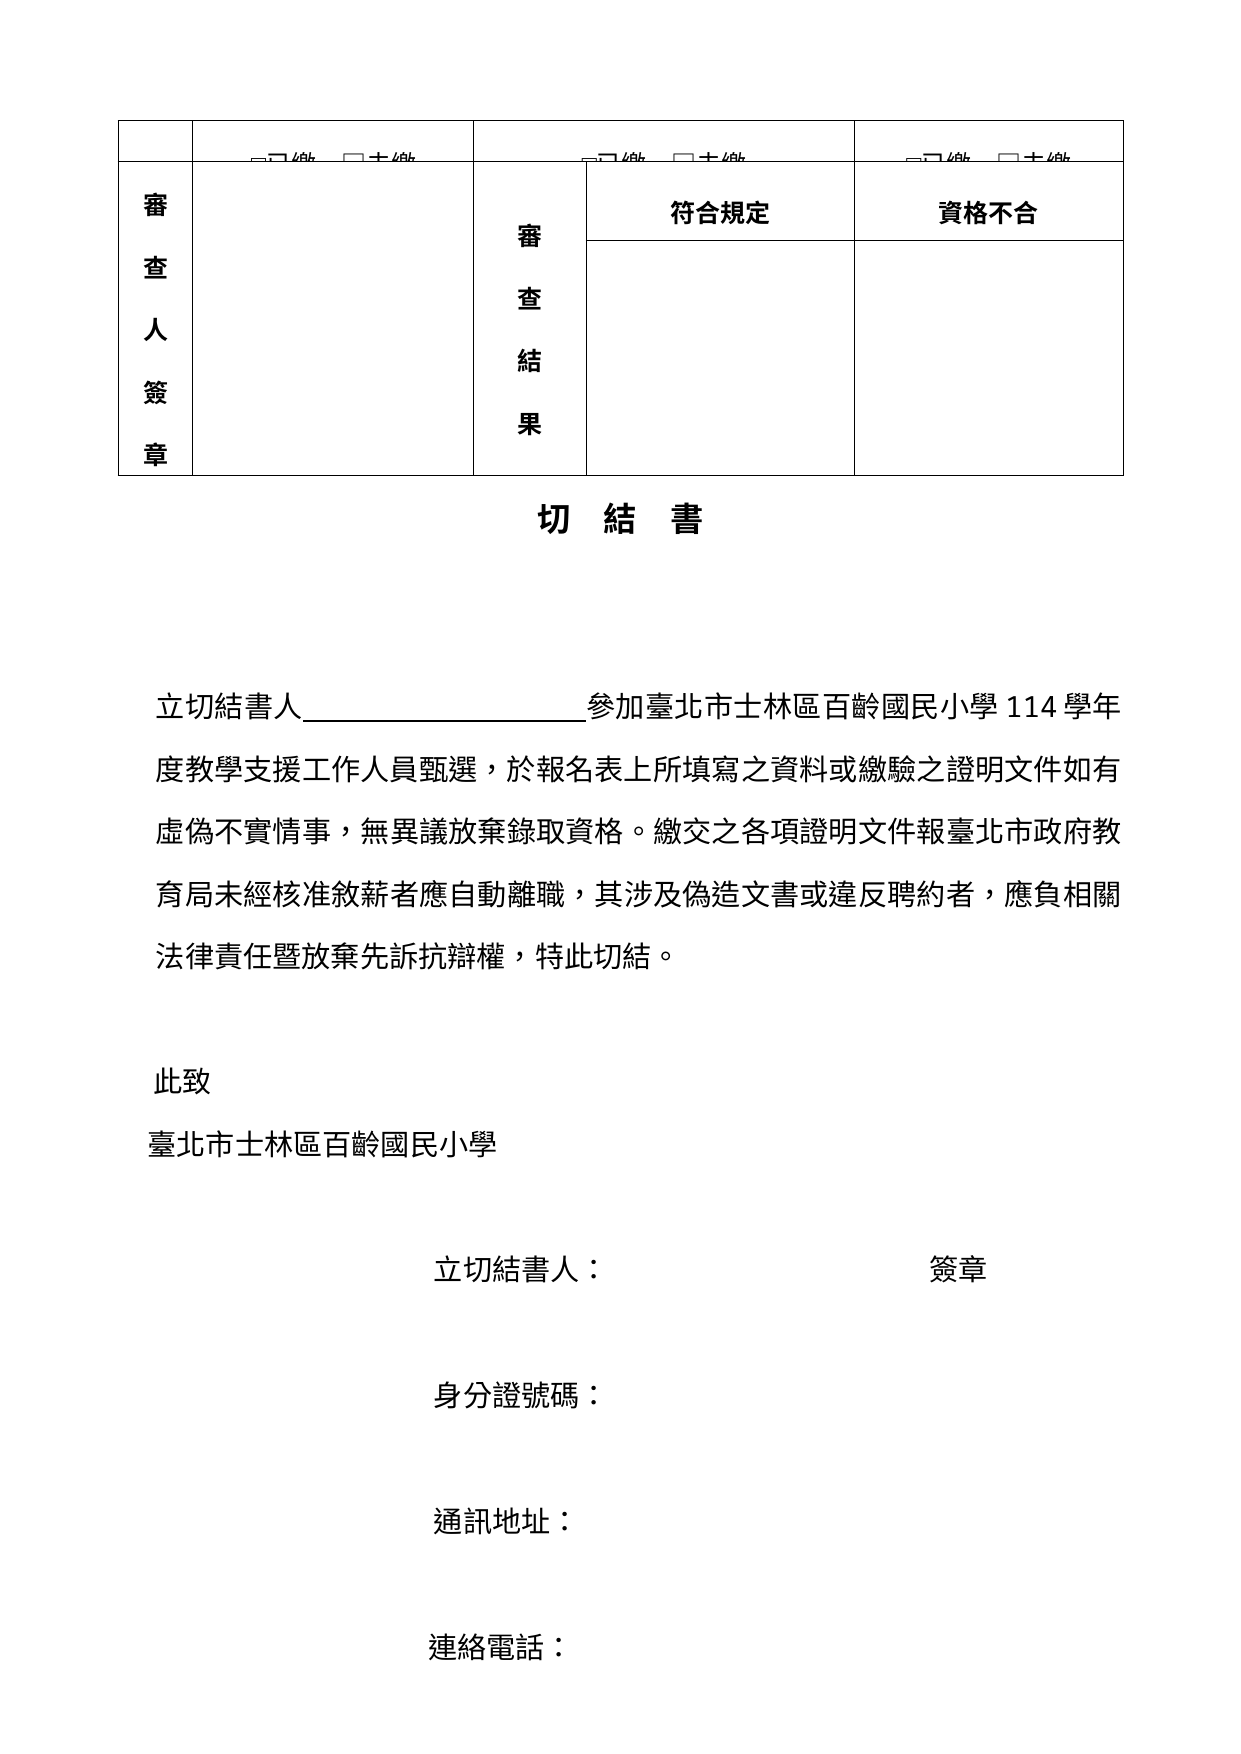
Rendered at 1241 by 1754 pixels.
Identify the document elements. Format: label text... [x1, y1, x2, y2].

text 通訊地址： [399, 1478, 1122, 1540]
table_cell 符合規定 [587, 162, 854, 240]
table_cell □已繳 □未繳 [474, 121, 854, 161]
table_cell [193, 162, 473, 474]
table_cell [587, 241, 854, 474]
text 身分證號碼： [399, 1352, 1122, 1414]
text 切 結 書 [118, 476, 1122, 538]
table_cell 審 查 結 果 [474, 162, 586, 474]
table_cell [855, 241, 1123, 474]
text 臺北市士林區百齡國民小學 [118, 1101, 1122, 1163]
table_cell 審 查 人 簽 章 [119, 162, 192, 474]
table_header 項 目 名 稱 [119, 121, 192, 161]
text 連絡電話： [399, 1604, 1122, 1666]
text 此致 [118, 1038, 1122, 1101]
table_cell □已繳 □未繳 [855, 121, 1123, 161]
text 立切結書人 參加臺北市士林區百齡國民小學114學年度教學支援工作人員甄選，於報名表上所填寫之資料或繳驗之證明文件如有虛偽不實情事，無異議放棄錄取資格。繳交之各項證明文件報臺北市政府教育局未經核准敘薪者應自動離職，其涉及偽造文書或違反聘約者，應負相關法律責任暨放棄先訴抗辯權，特此切結。 [156, 663, 1122, 976]
text 立切結書人： 簽章 [399, 1226, 1122, 1288]
table_cell □已繳 □未繳 [193, 121, 473, 161]
table_cell 資格不合 [855, 162, 1123, 240]
